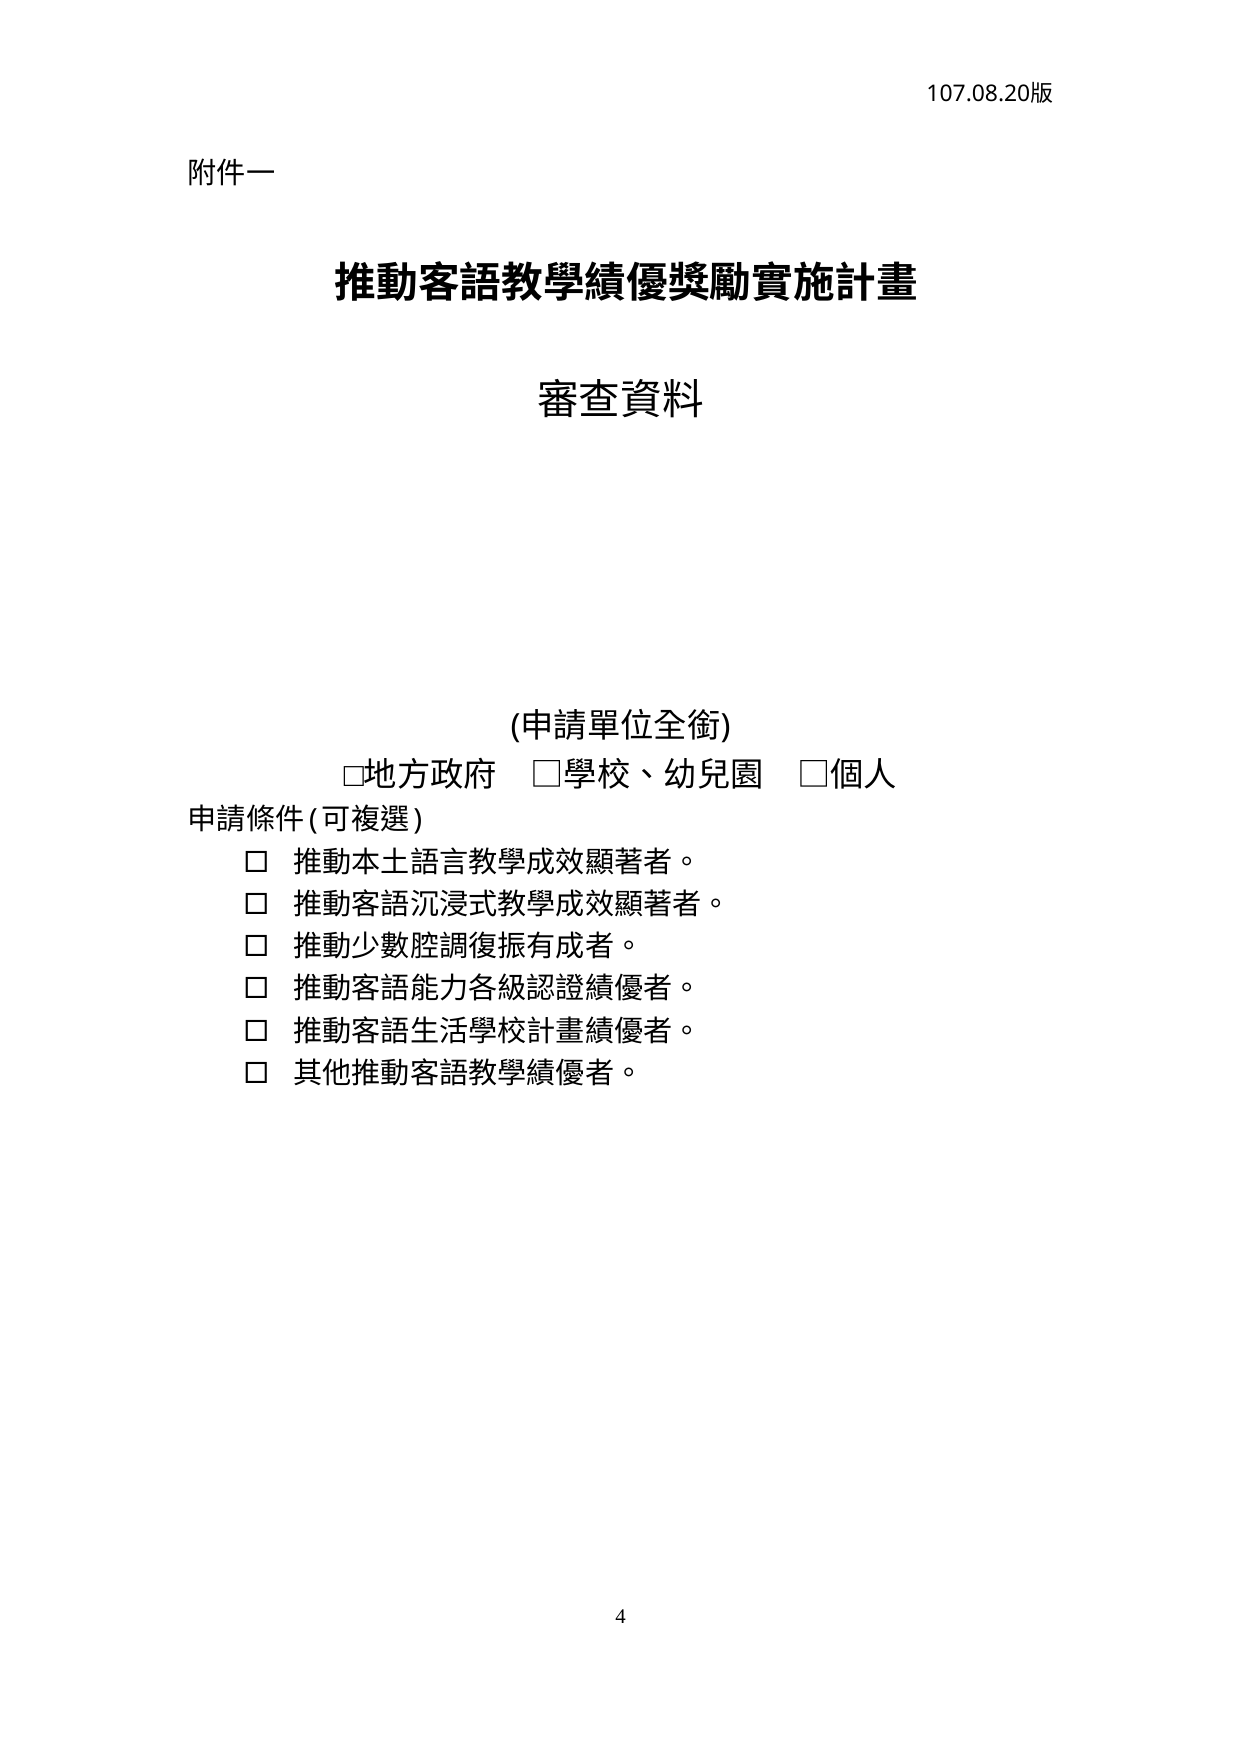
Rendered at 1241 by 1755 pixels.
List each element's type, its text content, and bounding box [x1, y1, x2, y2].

text 附件一 [187, 150, 1053, 192]
list 其他推動客語教學績優者。 [243, 1050, 1053, 1092]
list 推動本土語言教學成效顯著者。 [243, 838, 1053, 881]
list 推動客語生活學校計畫績優者。 [243, 1007, 1053, 1050]
text (申請單位全銜) [187, 699, 1053, 747]
text 審查資料 [187, 366, 1053, 426]
list 推動客語能力各級認證績優者。 [243, 965, 1053, 1007]
list 推動客語沉浸式教學成效顯著者。 [243, 881, 1053, 923]
text □地方政府 □學校、幼兒園 □個人 [187, 747, 1053, 796]
list 推動少數腔調復振有成者。 [243, 923, 1053, 965]
text 推動客語教學績優獎勵實施計畫 [199, 249, 1053, 309]
text 申請條件(可複選) [187, 796, 1053, 838]
